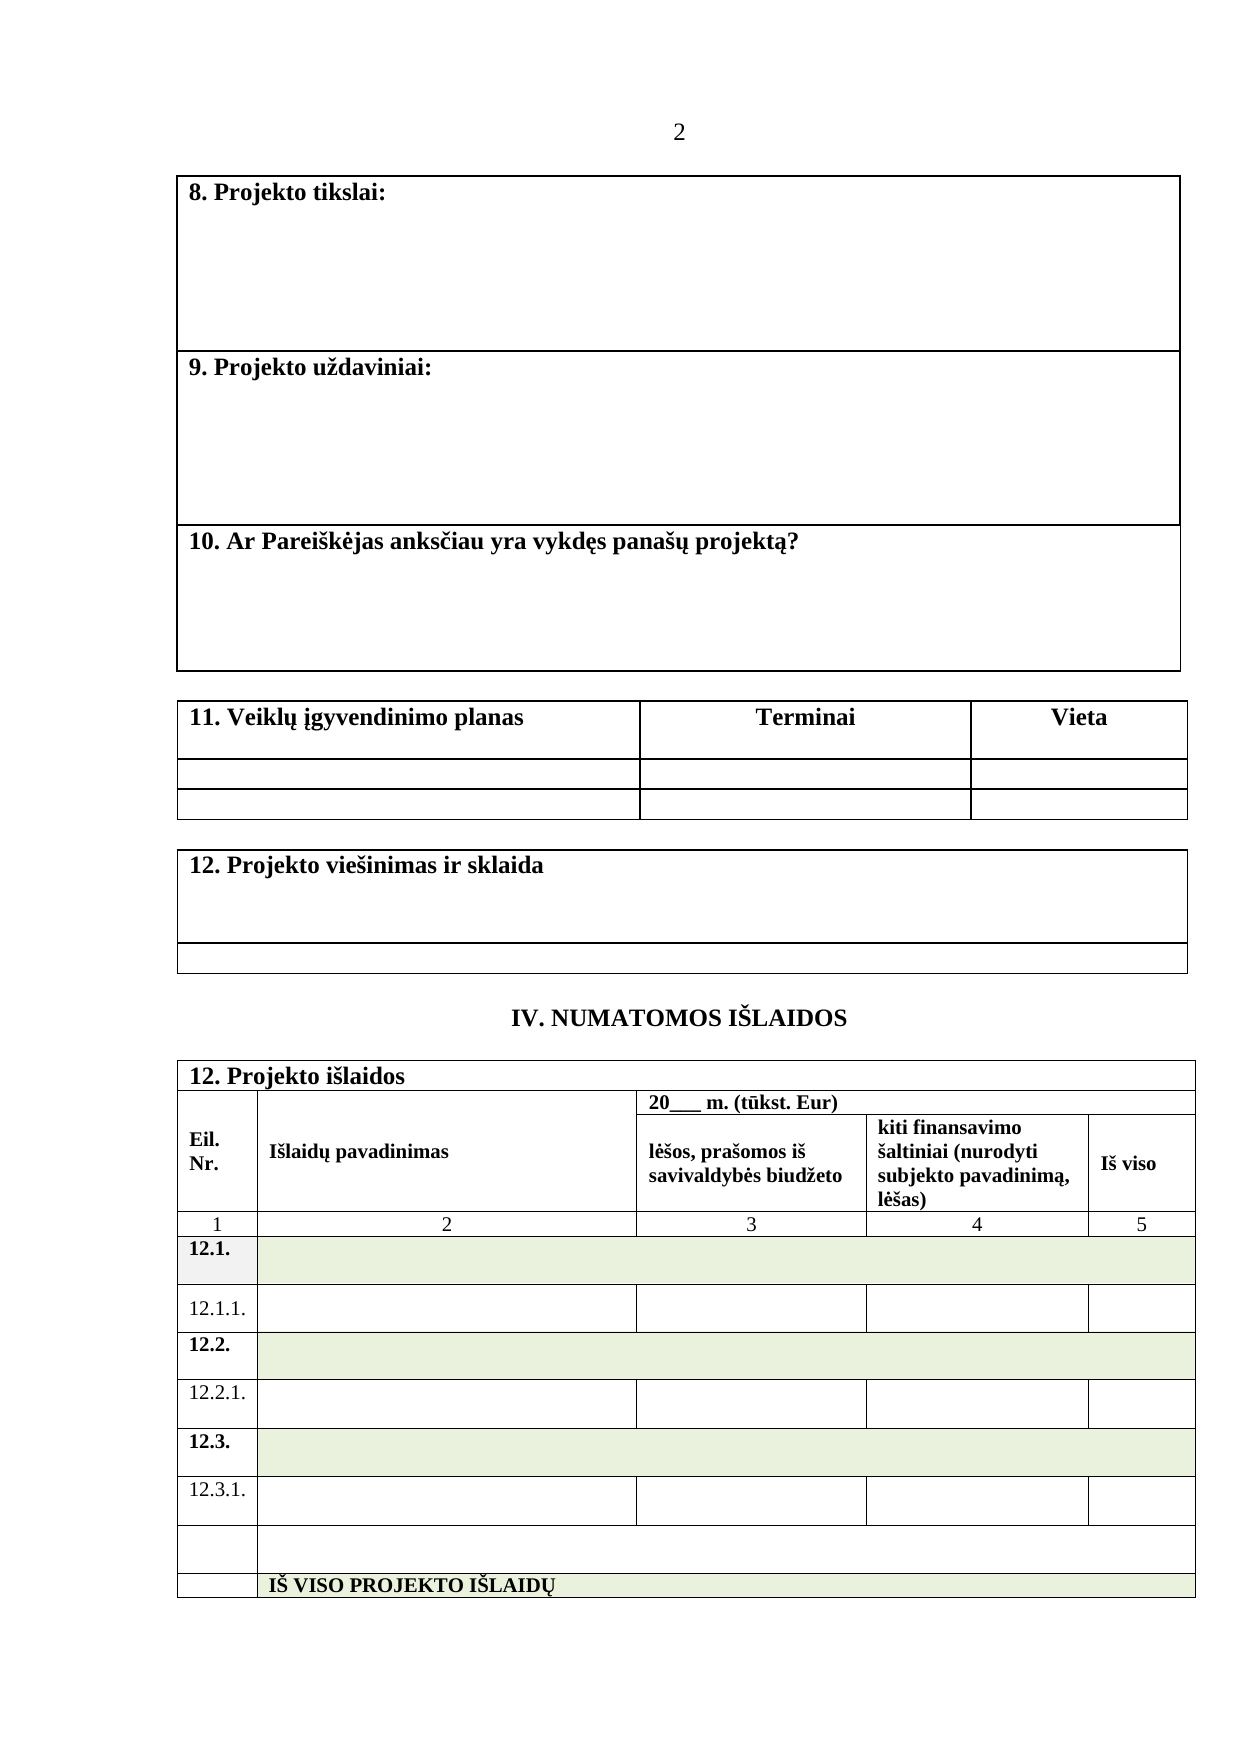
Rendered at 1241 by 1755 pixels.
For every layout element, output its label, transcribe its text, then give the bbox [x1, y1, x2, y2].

table_cell 10. Ar Pareiškėjas anksčiau yra vykdęs panašų projektą? [178, 526, 1180, 670]
table_cell [178, 944, 1187, 973]
table_cell 20___ m. (tūkst. Eur) [637, 1091, 1195, 1114]
table_cell [972, 760, 1187, 788]
table_cell [178, 1526, 257, 1572]
table_cell kiti finansavimo šaltiniai (nurodyti subjekto pavadinimą, lėšas) [867, 1115, 1088, 1211]
table_cell 4 [867, 1212, 1088, 1236]
table_cell [178, 790, 639, 818]
table_cell 12.2.1. [178, 1380, 257, 1428]
table_cell [971, 820, 1187, 849]
table_header 8. Projekto tikslai: [178, 177, 1179, 349]
table_cell [258, 1477, 636, 1524]
table_header 12. Projekto išlaidos [178, 1061, 1195, 1090]
table_cell 12.2. [178, 1333, 257, 1379]
table_cell [867, 1380, 1088, 1428]
table_cell [637, 1477, 866, 1524]
table_cell 12.3. [178, 1429, 257, 1476]
table_cell [641, 790, 970, 818]
table_cell [258, 1429, 1195, 1476]
table_cell [258, 1333, 1195, 1379]
table_cell [178, 1574, 257, 1597]
table_cell IŠ VISO PROJEKTO IŠLAIDŲ [258, 1574, 1195, 1597]
table_cell [637, 1380, 866, 1428]
table_cell 3 [637, 1212, 866, 1236]
table_cell [641, 760, 970, 788]
table_cell Eil. Nr. [178, 1091, 257, 1211]
table_cell [178, 760, 639, 788]
table_cell [258, 1526, 1195, 1572]
table_cell 1 [178, 1212, 257, 1236]
table_cell [640, 820, 764, 849]
table_header 11. Veiklų įgyvendinimo planas [178, 702, 639, 758]
table_cell 12.3.1. [178, 1477, 257, 1524]
table_cell 9. Projekto uždaviniai: [178, 352, 1179, 524]
table_cell [637, 1285, 866, 1331]
table_cell [764, 820, 971, 849]
table_cell [972, 790, 1187, 818]
table_cell Iš viso [1089, 1115, 1195, 1211]
table_cell [258, 1380, 636, 1428]
table_cell lėšos, prašomos iš savivaldybės biudžeto [637, 1115, 866, 1211]
table_cell [258, 1237, 1195, 1283]
table_cell 12.1.1. [178, 1285, 257, 1331]
text IV. NUMATOMOS IŠLAIDOS [177, 1003, 1181, 1032]
table_cell 5 [1089, 1212, 1195, 1236]
table_cell [1089, 1477, 1195, 1524]
table_cell [1089, 1380, 1195, 1428]
table_cell [1089, 1285, 1195, 1331]
table_cell [867, 1477, 1088, 1524]
table_cell 2 [258, 1212, 636, 1236]
table_cell 12.1. [178, 1237, 257, 1283]
table_cell [177, 820, 640, 849]
table_header Vieta [972, 702, 1187, 758]
table_cell 12. Projekto viešinimas ir sklaida [178, 851, 1187, 942]
table_header Terminai [641, 702, 970, 758]
table_cell [258, 1285, 636, 1331]
table_cell [867, 1285, 1088, 1331]
table_cell Išlaidų pavadinimas [258, 1091, 636, 1211]
